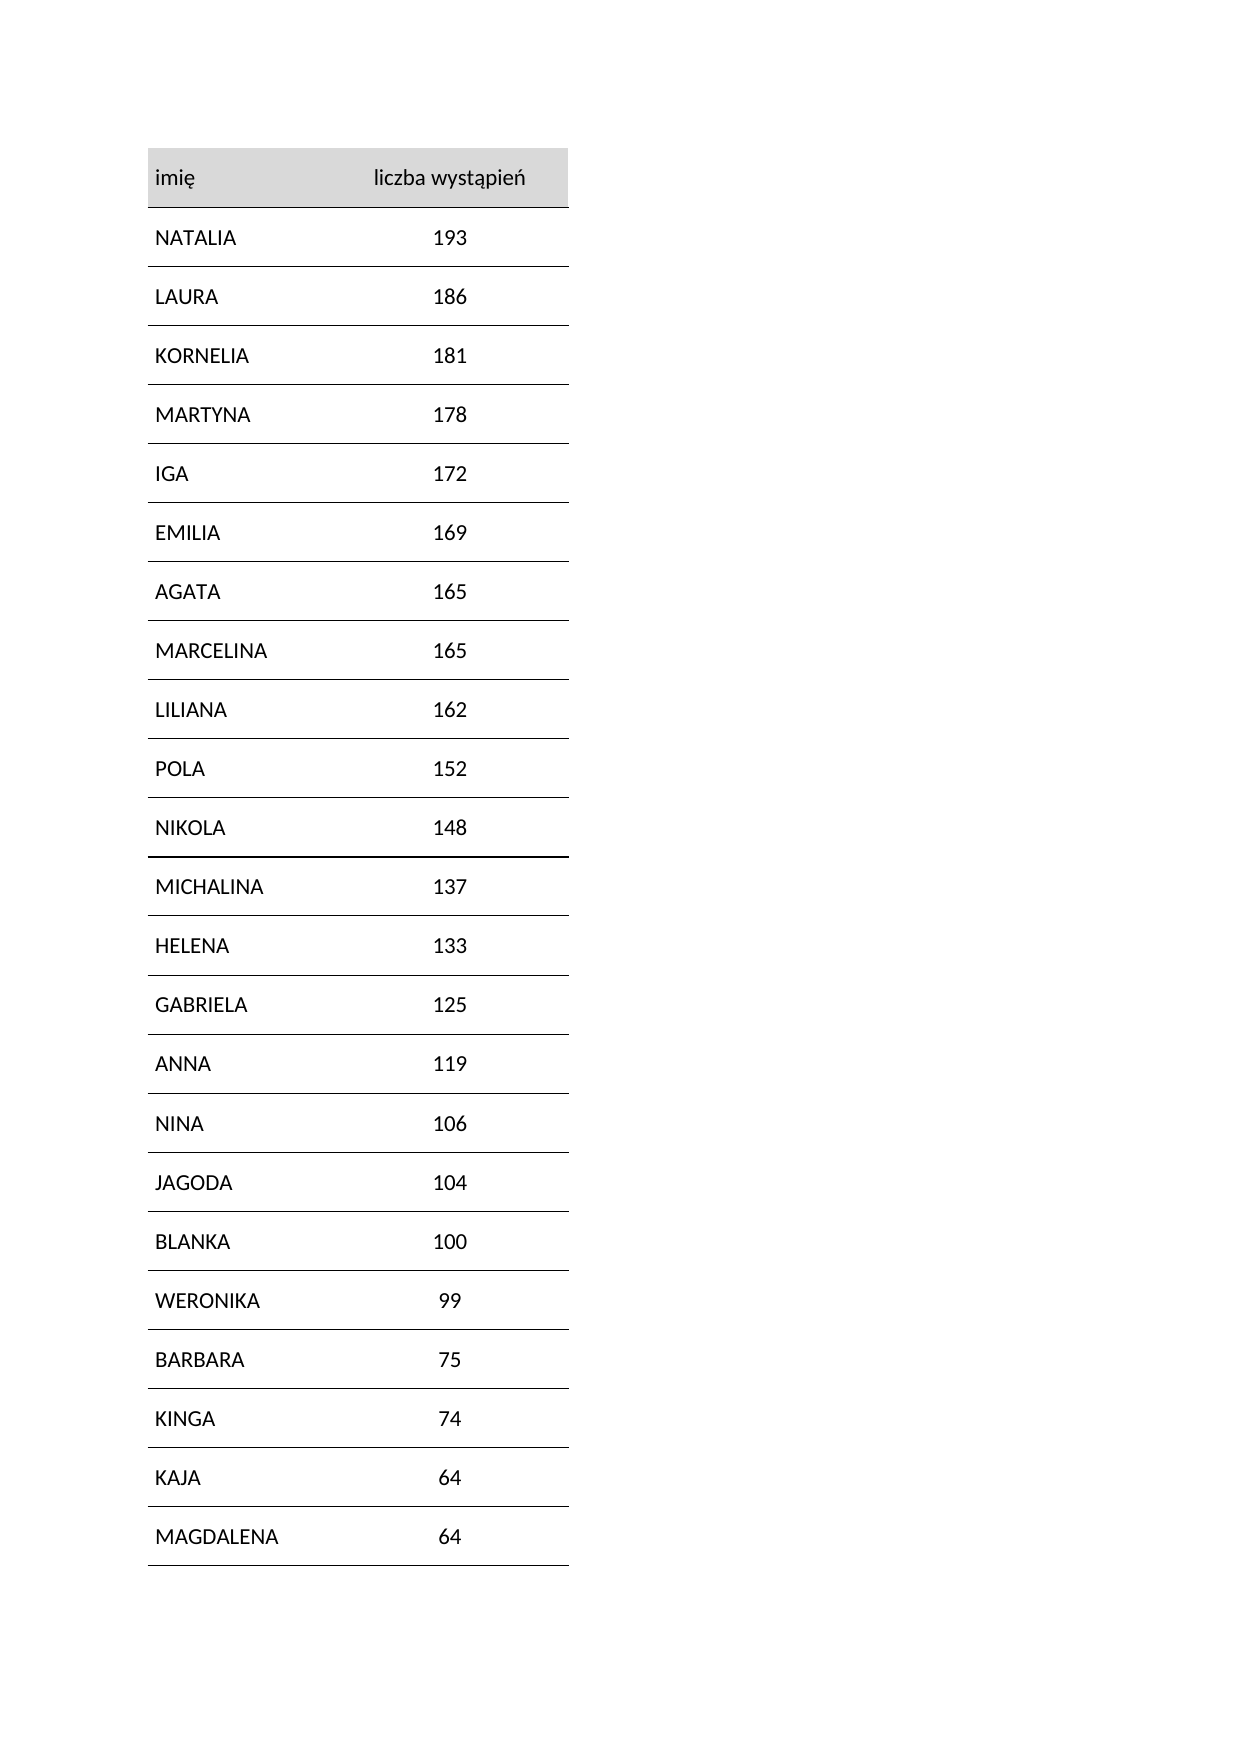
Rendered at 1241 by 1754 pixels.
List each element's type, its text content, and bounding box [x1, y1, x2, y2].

table_cell 104 [331, 1153, 568, 1211]
table_cell POLA [148, 739, 331, 797]
table_cell NIKOLA [148, 798, 331, 856]
table_cell MARCELINA [148, 621, 331, 679]
table_cell 133 [331, 916, 568, 974]
table_cell 152 [331, 739, 568, 797]
table_cell 178 [331, 385, 568, 443]
table_cell NINA [148, 1094, 331, 1152]
table_cell GABRIELA [148, 976, 331, 1033]
table_cell MARTYNA [148, 385, 331, 443]
table_cell 137 [331, 858, 568, 915]
table_cell WERONIKA [148, 1271, 331, 1329]
table_cell KAJA [148, 1448, 331, 1506]
table_cell MAGDALENA [148, 1507, 331, 1565]
table_cell MICHALINA [148, 858, 331, 915]
table_cell EMILIA [148, 503, 331, 561]
table_cell KINGA [148, 1389, 331, 1447]
table_cell BARBARA [148, 1330, 331, 1388]
table_cell 125 [331, 976, 568, 1033]
table_cell 172 [331, 444, 568, 502]
table_cell JAGODA [148, 1153, 331, 1211]
table_cell 64 [331, 1507, 568, 1565]
table_cell 64 [331, 1448, 568, 1506]
table_cell HELENA [148, 916, 331, 974]
table_cell 74 [331, 1389, 568, 1447]
table_cell NATALIA [148, 208, 331, 266]
table_cell 165 [331, 562, 568, 620]
table_cell 169 [331, 503, 568, 561]
table_cell IGA [148, 444, 331, 502]
table_cell 106 [331, 1094, 568, 1152]
table_cell KORNELIA [148, 326, 331, 384]
table_cell 148 [331, 798, 568, 856]
table_cell 75 [331, 1330, 568, 1388]
table_cell LILIANA [148, 680, 331, 738]
table_cell 193 [331, 208, 568, 266]
table_cell 119 [331, 1035, 568, 1093]
table_cell BLANKA [148, 1212, 331, 1270]
table_header liczba wystąpień [331, 148, 568, 207]
table_cell LAURA [148, 267, 331, 325]
table_header imię [148, 148, 331, 207]
table_cell 165 [331, 621, 568, 679]
table_cell 162 [331, 680, 568, 738]
table_cell AGATA [148, 562, 331, 620]
table_cell 181 [331, 326, 568, 384]
table_cell ANNA [148, 1035, 331, 1093]
table_cell 186 [331, 267, 568, 325]
table_cell 100 [331, 1212, 568, 1270]
table_cell 99 [331, 1271, 568, 1329]
